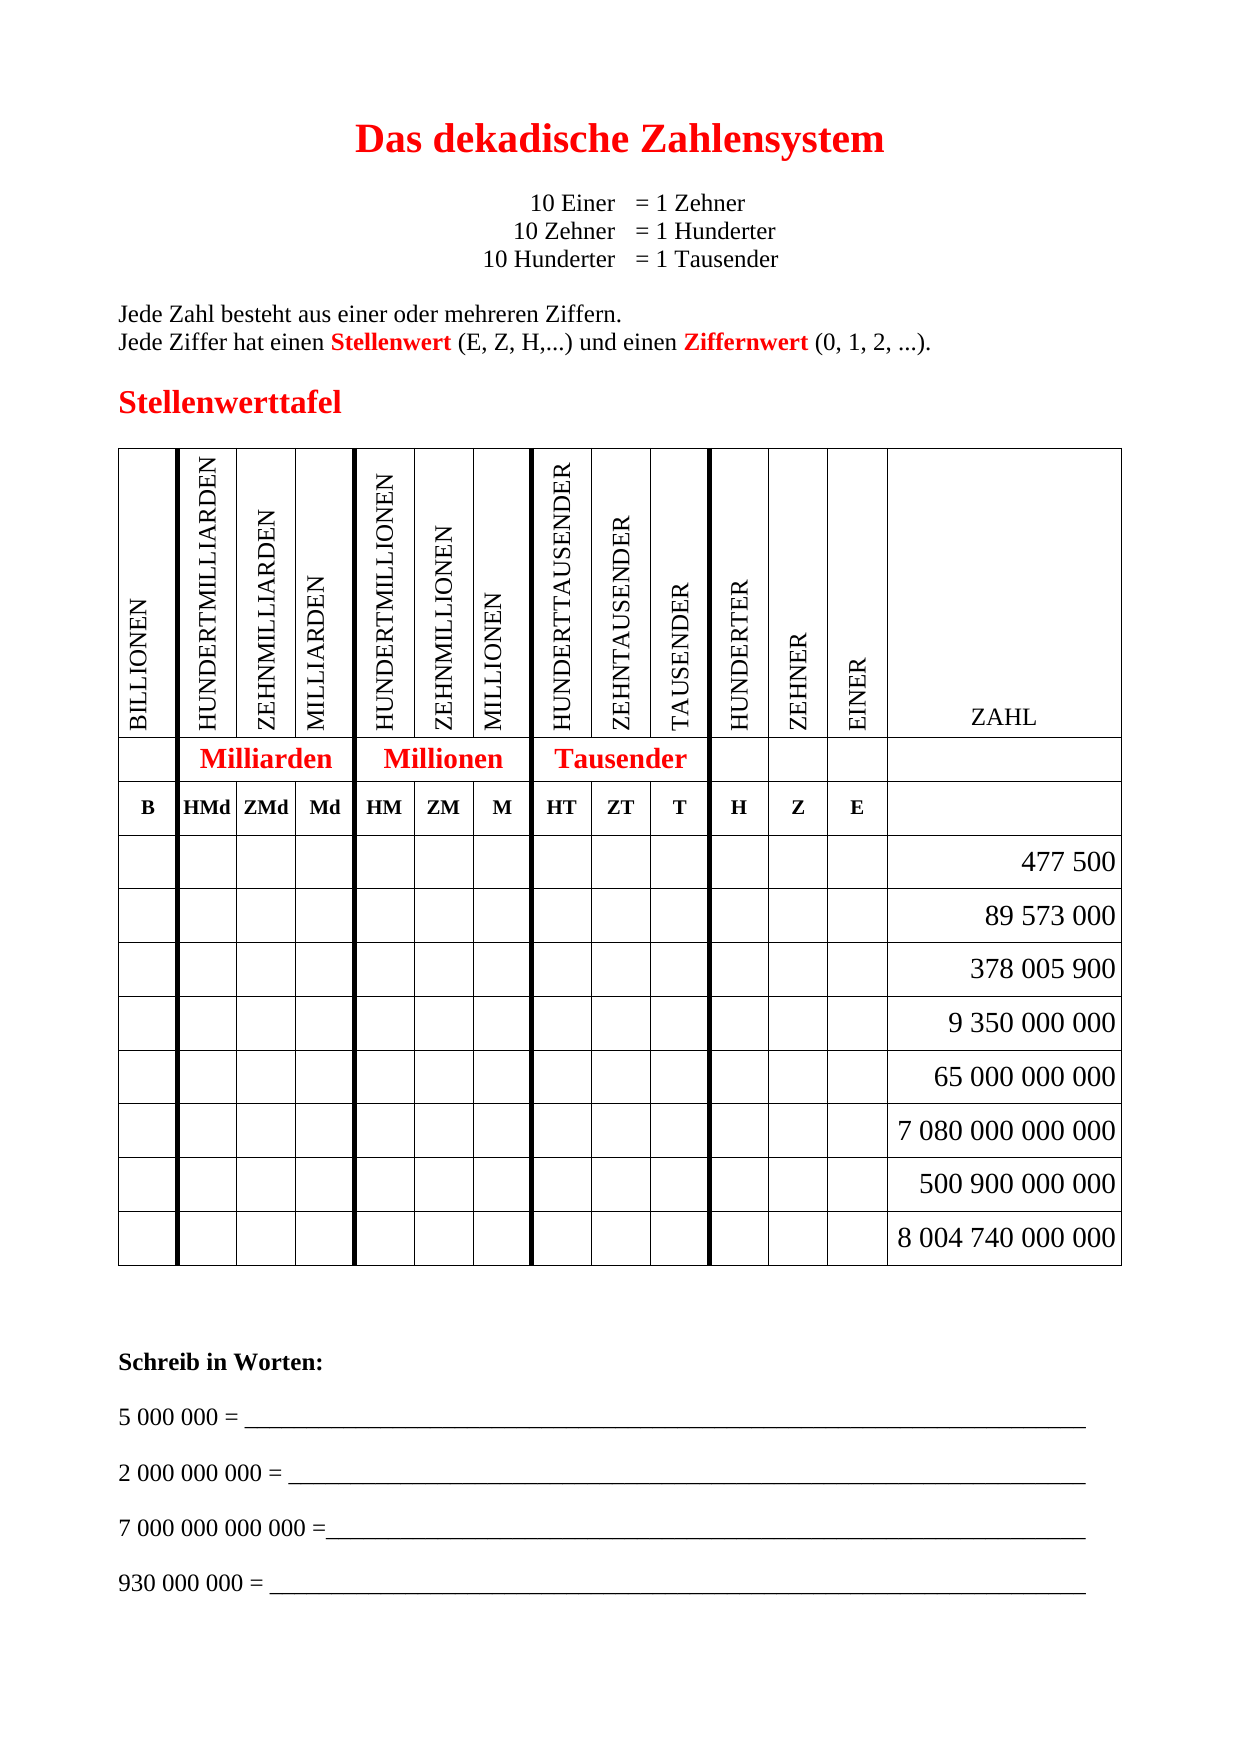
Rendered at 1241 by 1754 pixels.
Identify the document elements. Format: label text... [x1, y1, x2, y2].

table_header HUNDERTMILLIONEN [357, 449, 414, 737]
table_cell [237, 836, 295, 888]
table_cell [119, 1158, 175, 1211]
table_header ZAHL [888, 449, 1121, 737]
table_cell HMd [180, 782, 236, 834]
table_cell [651, 1104, 707, 1157]
table_cell [769, 889, 827, 942]
table_cell Tausender [534, 738, 707, 781]
table_cell [357, 1212, 414, 1264]
table_cell [474, 1158, 529, 1211]
table_cell [651, 889, 707, 942]
table_cell 7 080 000 000 000 [888, 1104, 1121, 1157]
table_cell [119, 1104, 175, 1157]
table_cell [237, 1212, 295, 1264]
table_cell [357, 1051, 414, 1103]
table_cell [769, 1158, 827, 1211]
table_header HUNDERTER [712, 449, 768, 737]
table_header BILLIONEN [119, 449, 175, 737]
table_cell [828, 889, 887, 942]
table_cell [474, 943, 529, 996]
table_cell [592, 997, 650, 1049]
table_cell [237, 997, 295, 1049]
table_cell [651, 943, 707, 996]
table_cell [592, 889, 650, 942]
table_cell [119, 738, 175, 781]
table_cell [415, 1104, 473, 1157]
table_cell [357, 1104, 414, 1157]
table_cell [592, 1051, 650, 1103]
table_cell T [651, 782, 707, 834]
table_cell [828, 836, 887, 888]
table_cell [180, 1158, 236, 1211]
table_cell Milliarden [180, 738, 352, 781]
table_cell 8 004 740 000 000 [888, 1212, 1121, 1264]
table_cell Md [296, 782, 352, 834]
table_cell [712, 997, 768, 1049]
table_cell [712, 836, 768, 888]
table_cell [180, 997, 236, 1049]
table_cell 477 500 [888, 836, 1121, 888]
table_cell [119, 889, 175, 942]
table_cell [119, 1212, 175, 1264]
table_cell [415, 943, 473, 996]
table_cell [651, 836, 707, 888]
table_cell ZM [415, 782, 473, 834]
table_cell [237, 1051, 295, 1103]
table_cell 9 350 000 000 [888, 997, 1121, 1049]
table_cell [769, 997, 827, 1049]
table_cell [769, 1104, 827, 1157]
table_cell [712, 889, 768, 942]
table_cell [651, 1212, 707, 1264]
table_header ZEHNTAUSENDER [592, 449, 650, 737]
table_cell [534, 943, 591, 996]
table_cell [119, 1051, 175, 1103]
table_cell [712, 1158, 768, 1211]
table_header MILLIONEN [474, 449, 529, 737]
table_cell [592, 1104, 650, 1157]
table_cell ZT [592, 782, 650, 834]
table_cell [180, 1051, 236, 1103]
table_cell [237, 889, 295, 942]
table_cell [296, 1158, 352, 1211]
table_cell [592, 836, 650, 888]
table_cell ZMd [237, 782, 295, 834]
table_cell [712, 738, 768, 781]
table_cell [474, 1051, 529, 1103]
table_cell [357, 943, 414, 996]
table_cell [534, 1051, 591, 1103]
text Das dekadische Zahlensystem [118, 116, 1122, 162]
table_cell [888, 782, 1121, 834]
table_cell [237, 943, 295, 996]
table_cell [415, 889, 473, 942]
table_cell [180, 943, 236, 996]
table_cell 89 573 000 [888, 889, 1121, 942]
table_header HUNDERTTAUSENDER [534, 449, 591, 737]
table_cell [357, 1158, 414, 1211]
table_cell [474, 1212, 529, 1264]
table_cell 378 005 900 [888, 943, 1121, 996]
table_header TAUSENDER [651, 449, 707, 737]
table_cell [357, 836, 414, 888]
table_cell [651, 1158, 707, 1211]
table_cell [415, 1051, 473, 1103]
table_cell [828, 1212, 887, 1264]
table_cell [415, 836, 473, 888]
table_header ZEHNER [769, 449, 827, 737]
table_cell [769, 1212, 827, 1264]
table_cell [296, 1051, 352, 1103]
table_header ZEHNMILLIONEN [415, 449, 473, 737]
table_cell [296, 836, 352, 888]
table_cell [534, 1158, 591, 1211]
table_cell [357, 997, 414, 1049]
table_cell [712, 1051, 768, 1103]
table_cell 500 900 000 000 [888, 1158, 1121, 1211]
table_cell [712, 1212, 768, 1264]
table_cell HM [357, 782, 414, 834]
table_cell [296, 997, 352, 1049]
table_cell E [828, 782, 887, 834]
table_cell [474, 1104, 529, 1157]
text 10 Einer = 1 Zehner 10 Zehner = 1 Hunderter 10 Hunderter = 1 Tausender [118, 189, 1122, 272]
table_cell Z [769, 782, 827, 834]
table_cell [534, 1104, 591, 1157]
table_cell [237, 1158, 295, 1211]
table_cell B [119, 782, 175, 834]
table_cell [296, 1104, 352, 1157]
text Jede Zahl besteht aus einer oder mehreren Ziffern. [118, 300, 1122, 328]
table_cell [119, 836, 175, 888]
table_cell [828, 1104, 887, 1157]
table_cell [592, 1158, 650, 1211]
text Schreib in Worten: [118, 1348, 1122, 1376]
table_cell [828, 943, 887, 996]
table_cell [712, 943, 768, 996]
table_cell [592, 943, 650, 996]
table_cell [534, 836, 591, 888]
table_cell 65 000 000 000 [888, 1051, 1121, 1103]
table_cell [651, 997, 707, 1049]
table_cell [592, 1212, 650, 1264]
table_cell [296, 1212, 352, 1264]
table_cell [180, 836, 236, 888]
table_cell [828, 997, 887, 1049]
table_header EINER [828, 449, 887, 737]
table_cell [474, 889, 529, 942]
table_cell [119, 943, 175, 996]
table_cell [828, 738, 887, 781]
table_cell [180, 1212, 236, 1264]
table_cell [534, 1212, 591, 1264]
table_cell [296, 943, 352, 996]
table_header ZEHNMILLIARDEN [237, 449, 295, 737]
table_cell [769, 836, 827, 888]
table_cell [769, 738, 827, 781]
table_cell [415, 997, 473, 1049]
text Jede Ziffer hat einen Stellenwert (E, Z, H,...) und einen Ziffernwert (0, 1, 2, ...). [118, 328, 1122, 356]
table_cell [237, 1104, 295, 1157]
table_cell H [712, 782, 768, 834]
table_cell [534, 997, 591, 1049]
table_cell [769, 1051, 827, 1103]
table_cell HT [534, 782, 591, 834]
table_cell [474, 997, 529, 1049]
table_cell [180, 889, 236, 942]
table_cell Millionen [357, 738, 529, 781]
table_cell [712, 1104, 768, 1157]
table_cell [828, 1051, 887, 1103]
table_cell [474, 836, 529, 888]
table_cell [357, 889, 414, 942]
text 5 000 000 = 2 000 000 000 = 7 000 000 000 000 = 930 000 000 = [118, 1403, 1122, 1597]
table_cell [888, 738, 1121, 781]
table_cell [119, 997, 175, 1049]
table_cell [769, 943, 827, 996]
table_cell [415, 1158, 473, 1211]
table_cell [534, 889, 591, 942]
table_header HUNDERTMILLIARDEN [180, 449, 236, 737]
table_cell [180, 1104, 236, 1157]
table_cell [651, 1051, 707, 1103]
table_cell [296, 889, 352, 942]
table_header MILLIARDEN [296, 449, 352, 737]
table_cell [828, 1158, 887, 1211]
table_cell M [474, 782, 529, 834]
table_cell [415, 1212, 473, 1264]
text Stellenwerttafel [118, 383, 1122, 420]
